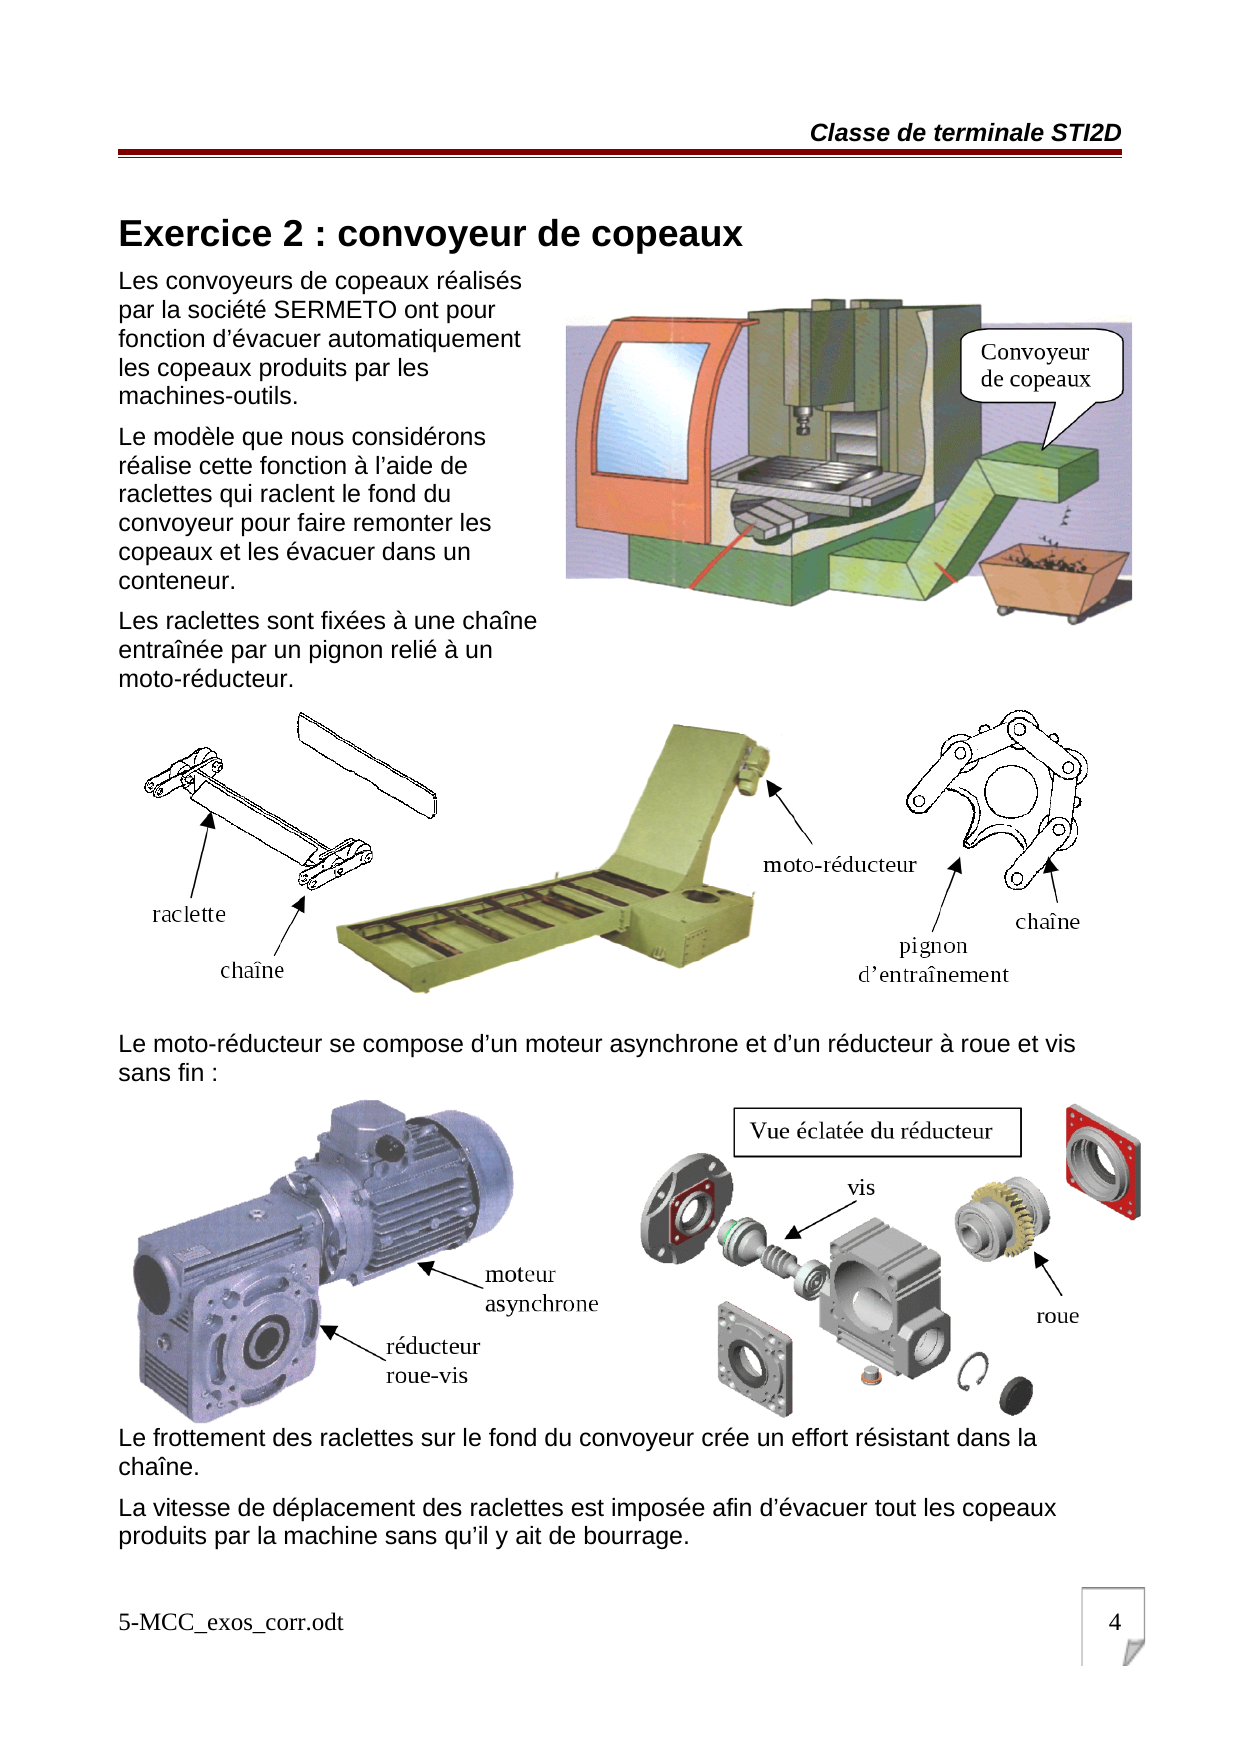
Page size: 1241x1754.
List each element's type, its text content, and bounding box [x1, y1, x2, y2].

text Le moto-réducteur se compose d’un moteur asynchrone et d’un réducteur à roue et vis sans fin : [118, 1029, 1122, 1086]
table_header [559, 266, 1153, 704]
table_header Les convoyeurs de copeaux réalisés par la société SERMETO ont pour fonction d’évacuer automatiquement les copeaux produits par les machines-outils. Le modèle que nous considérons réalise cette fonction à l’aide de raclettes qui raclent le fond du convoyeur pour faire remonter les copeaux et les évacuer dans un conteneur. Les raclettes sont fixées à une chaîne entraînée par un pignon relié à un moto-réducteur. [111, 266, 558, 704]
text La vitesse de déplacement des raclettes est imposée afin d’évacuer tout les copeaux produits par la machine sans qu’il y ait de bourrage. [118, 1493, 1122, 1550]
table_header [614, 1098, 622, 1423]
text Le frottement des raclettes sur le fond du convoyeur crée un effort résistant dans la chaîne. [118, 1423, 1122, 1481]
table_header [622, 1098, 1160, 1423]
subtitle Exercice 2 : convoyeur de copeaux [118, 211, 1122, 254]
table_header [111, 1098, 118, 1423]
